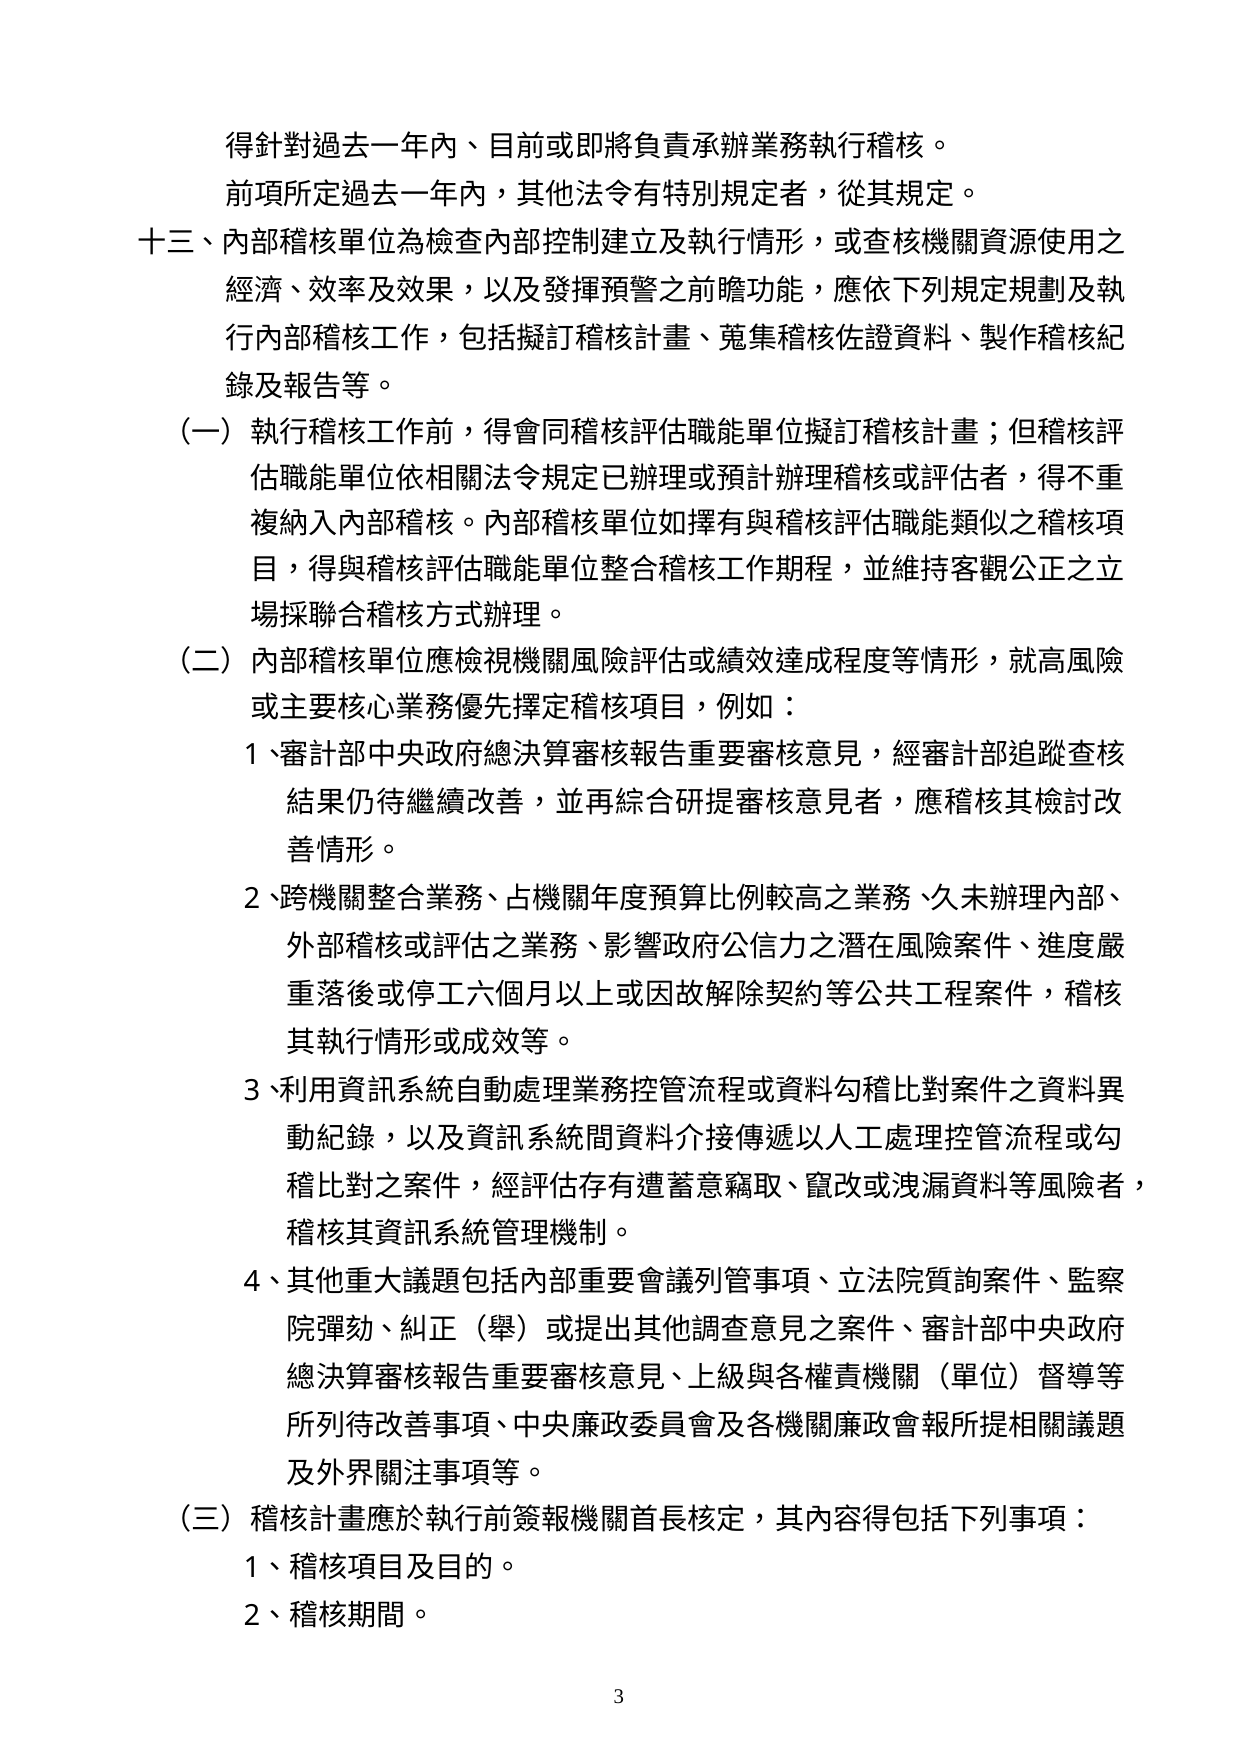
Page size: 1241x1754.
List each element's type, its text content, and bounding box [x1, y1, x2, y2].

text 得針對過去一年內、目前或即將負責承辦業務執行稽核。 [137, 118, 1125, 166]
text 1、審計部中央政府總決算審核報告重要審核意見，經審計部追蹤查核結果仍待繼續改善，並再綜合研提審核意見者，應稽核其檢討改善情形。 [243, 726, 1125, 870]
text 前項所定過去一年內，其他法令有特別規定者，從其規定。 [225, 166, 1125, 214]
text 2、跨機關整合業務、占機關年度預算比例較高之業務、久未辦理內部、外部稽核或評估之業務、影響政府公信力之潛在風險案件、進度嚴重落後或停工六個月以上或因故解除契約等公共工程案件，稽核其執行情形或成效等。 [243, 870, 1125, 1062]
text 4、其他重大議題包括內部重要會議列管事項、立法院質詢案件、監察院彈劾、糾正（舉）或提出其他調查意見之案件、審計部中央政府總決算審核報告重要審核意見、上級與各權責機關（單位）督導等所列待改善事項、中央廉政委員會及各機關廉政會報所提相關議題及外界關注事項等。 [243, 1253, 1125, 1493]
text （二）內部稽核單位應檢視機關風險評估或績效達成程度等情形，就高風險或主要核心業務優先擇定稽核項目，例如： [162, 635, 1125, 726]
text 1、稽核項目及目的。 [243, 1539, 1125, 1587]
text 十三、內部稽核單位為檢查內部控制建立及執行情形，或查核機關資源使用之經濟、效率及效果，以及發揮預警之前瞻功能，應依下列規定規劃及執行內部稽核工作，包括擬訂稽核計畫、蒐集稽核佐證資料、製作稽核紀錄及報告等。 [137, 214, 1125, 406]
text 3、利用資訊系統自動處理業務控管流程或資料勾稽比對案件之資料異動紀錄，以及資訊系統間資料介接傳遞以人工處理控管流程或勾稽比對之案件，經評估存有遭蓄意竊取、竄改或洩漏資料等風險者，稽核其資訊系統管理機制。 [243, 1062, 1125, 1253]
text （一）執行稽核工作前，得會同稽核評估職能單位擬訂稽核計畫；但稽核評估職能單位依相關法令規定已辦理或預計辦理稽核或評估者，得不重複納入內部稽核。內部稽核單位如擇有與稽核評估職能類似之稽核項目，得與稽核評估職能單位整合稽核工作期程，並維持客觀公正之立場採聯合稽核方式辦理。 [162, 406, 1125, 635]
text 2、稽核期間。 [243, 1587, 1125, 1635]
text （三）稽核計畫應於執行前簽報機關首長核定，其內容得包括下列事項： [162, 1493, 1125, 1539]
